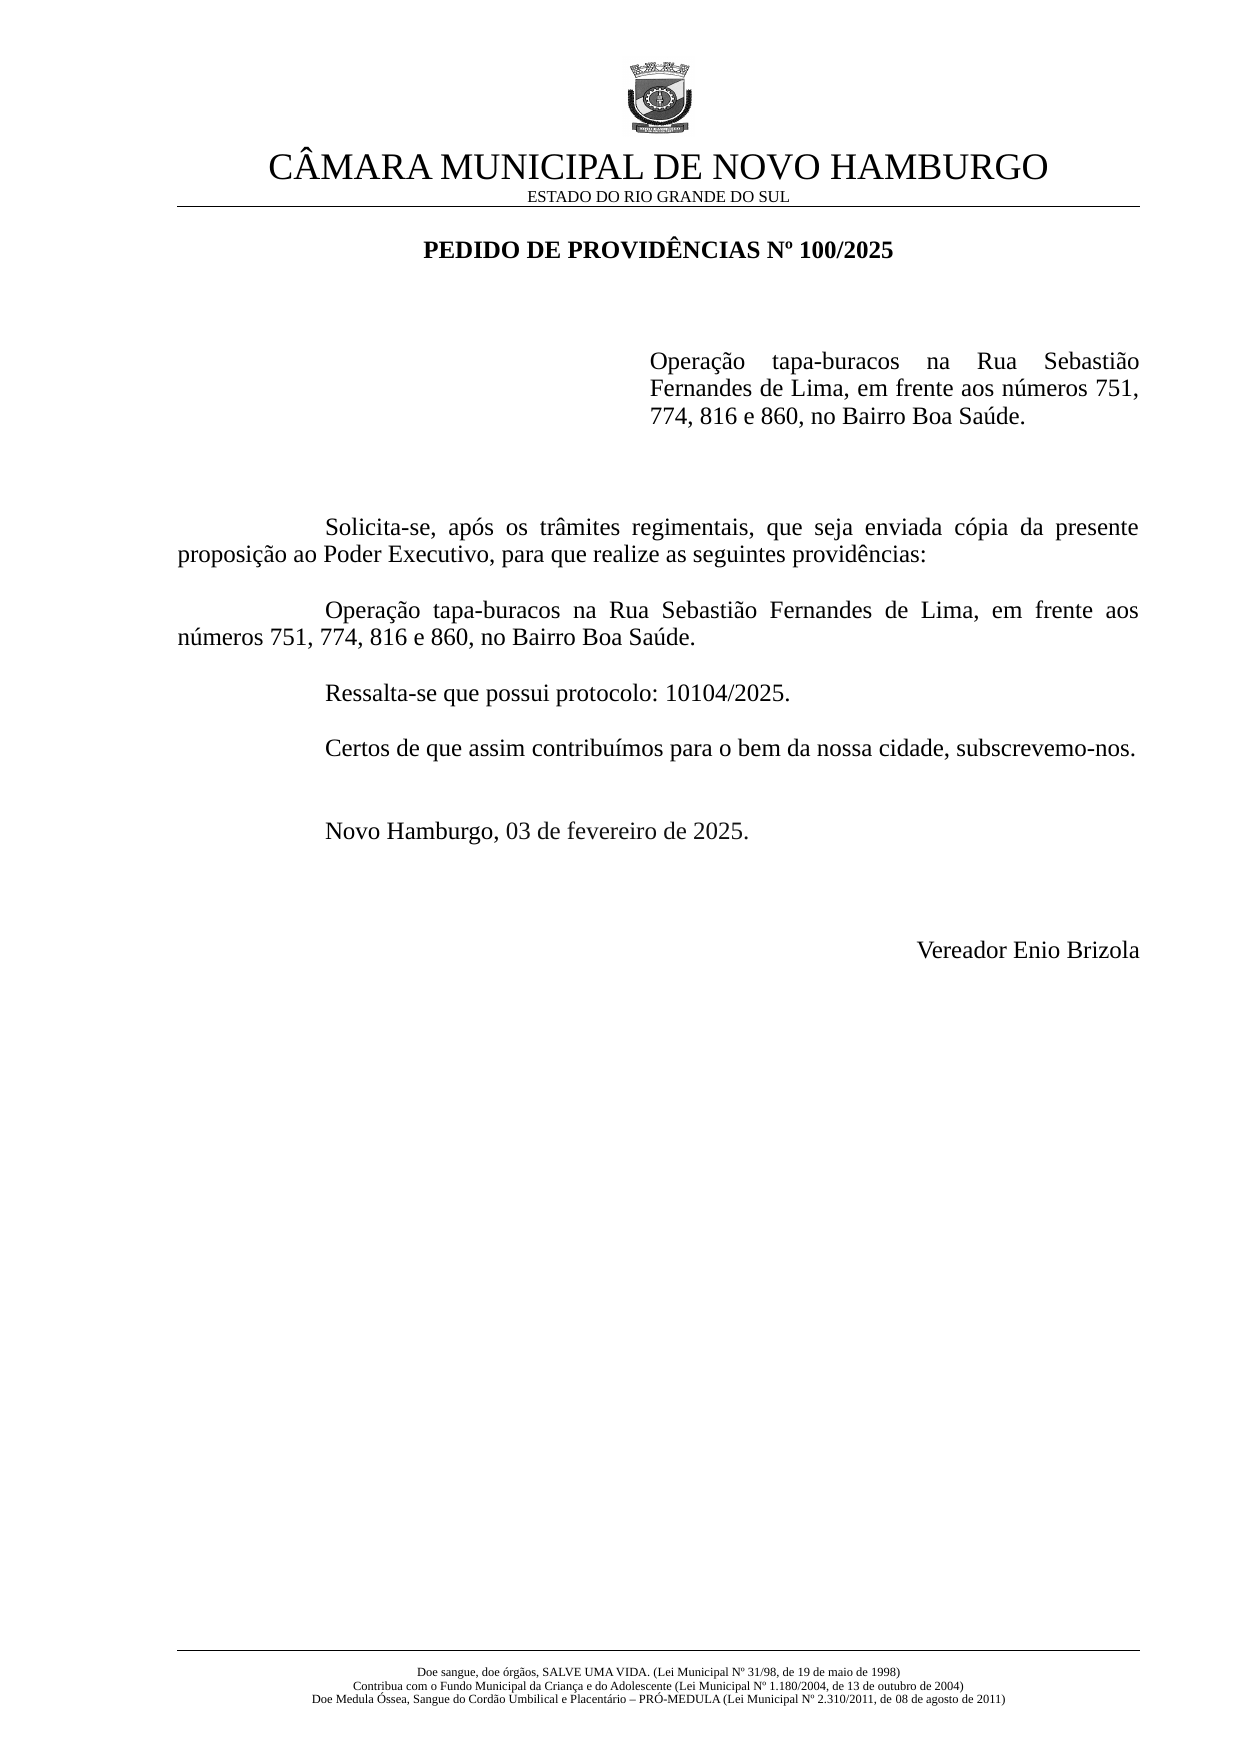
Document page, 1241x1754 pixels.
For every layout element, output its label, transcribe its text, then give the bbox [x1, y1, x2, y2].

text Ressalta-se que possui protocolo: 10104/2025. [177, 679, 1140, 707]
text Operação tapa-buracos na Rua Sebastião Fernandes de Lima, em frente aos números 751, 774, 816 e 860, no Bairro Boa Saúde. [649, 347, 1140, 430]
text Operação tapa-buracos na Rua Sebastião Fernandes de Lima, em frente aos números 751, 774, 816 e 860, no Bairro Boa Saúde. [177, 596, 1140, 651]
text Certos de que assim contribuímos para o bem da nossa cidade, subscrevemo-nos. [177, 734, 1140, 762]
text Vereador Enio Brizola [177, 936, 1140, 964]
text Novo Hamburgo, 03 de fevereiro de 2025. [177, 817, 1140, 845]
text PEDIDO DE PROVIDÊNCIAS Nº 100/2025 [177, 236, 1140, 264]
text Solicita-se, após os trâmites regimentais, que seja enviada cópia da presente proposição ao Poder Executivo, para que realize as seguintes providências: [177, 513, 1140, 568]
